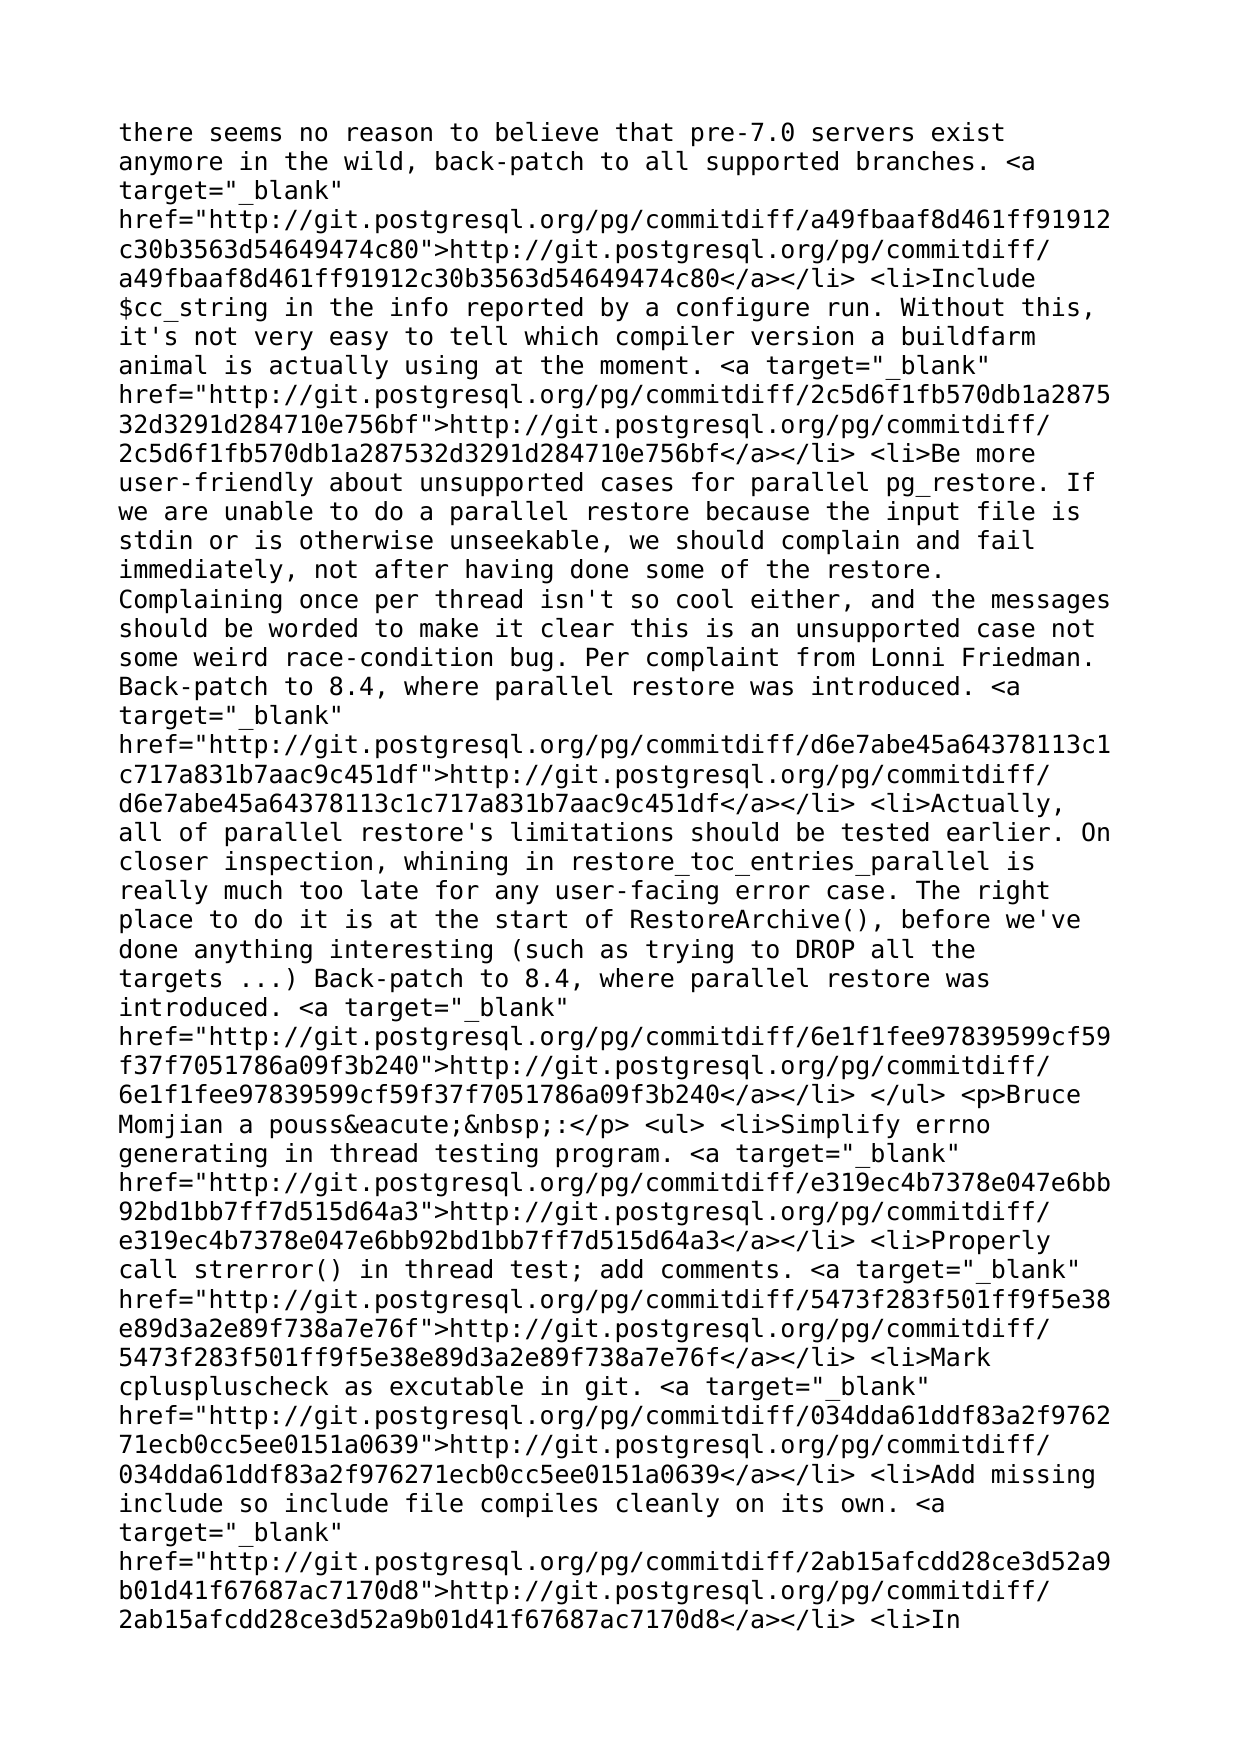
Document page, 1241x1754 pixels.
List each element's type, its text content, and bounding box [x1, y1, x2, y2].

text there seems no reason to believe that pre-7.0 servers exist anymore in the wild, back-patch to all supported branches. <a target="_blank" href="http://git.postgresql.org/pg/commitdiff/a49fbaaf8d461ff91912c30b3563d54649474c80">http://git.postgresql.org/pg/commitdiff/a49fbaaf8d461ff91912c30b3563d54649474c80</a></li> <li>Include $cc_string in the info reported by a configure run. Without this, it's not very easy to tell which compiler version a buildfarm animal is actually using at the moment. <a target="_blank" href="http://git.postgresql.org/pg/commitdiff/2c5d6f1fb570db1a287532d3291d284710e756bf">http://git.postgresql.org/pg/commitdiff/2c5d6f1fb570db1a287532d3291d284710e756bf</a></li> <li>Be more user-friendly about unsupported cases for parallel pg_restore. If we are unable to do a parallel restore because the input file is stdin or is otherwise unseekable, we should complain and fail immediately, not after having done some of the restore. Complaining once per thread isn't so cool either, and the messages should be worded to make it clear this is an unsupported case not some weird race-condition bug. Per complaint from Lonni Friedman. Back-patch to 8.4, where parallel restore was introduced. <a target="_blank" href="http://git.postgresql.org/pg/commitdiff/d6e7abe45a64378113c1c717a831b7aac9c451df">http://git.postgresql.org/pg/commitdiff/d6e7abe45a64378113c1c717a831b7aac9c451df</a></li> <li>Actually, all of parallel restore's limitations should be tested earlier. On closer inspection, whining in restore_toc_entries_parallel is really much too late for any user-facing error case. The right place to do it is at the start of RestoreArchive(), before we've done anything interesting (such as trying to DROP all the targets ...) Back-patch to 8.4, where parallel restore was introduced. <a target="_blank" href="http://git.postgresql.org/pg/commitdiff/6e1f1fee97839599cf59f37f7051786a09f3b240">http://git.postgresql.org/pg/commitdiff/6e1f1fee97839599cf59f37f7051786a09f3b240</a></li> </ul> <p>Bruce Momjian a pouss&eacute;&nbsp;:</p> <ul> <li>Simplify errno generating in thread testing program. <a target="_blank" href="http://git.postgresql.org/pg/commitdiff/e319ec4b7378e047e6bb92bd1bb7ff7d515d64a3">http://git.postgresql.org/pg/commitdiff/e319ec4b7378e047e6bb92bd1bb7ff7d515d64a3</a></li> <li>Properly call strerror() in thread test; add comments. <a target="_blank" href="http://git.postgresql.org/pg/commitdiff/5473f283f501ff9f5e38e89d3a2e89f738a7e76f">http://git.postgresql.org/pg/commitdiff/5473f283f501ff9f5e38e89d3a2e89f738a7e76f</a></li> <li>Mark cpluspluscheck as excutable in git. <a target="_blank" href="http://git.postgresql.org/pg/commitdiff/034dda61ddf83a2f976271ecb0cc5ee0151a0639">http://git.postgresql.org/pg/commitdiff/034dda61ddf83a2f976271ecb0cc5ee0151a0639</a></li> <li>Add missing include so include file compiles cleanly on its own. <a target="_blank" href="http://git.postgresql.org/pg/commitdiff/2ab15afcdd28ce3d52a9b01d41f67687ac7170d8">http://git.postgresql.org/pg/commitdiff/2ab15afcdd28ce3d52a9b01d41f67687ac7170d8</a></li> <li>In [118, 118, 1122, 1635]
